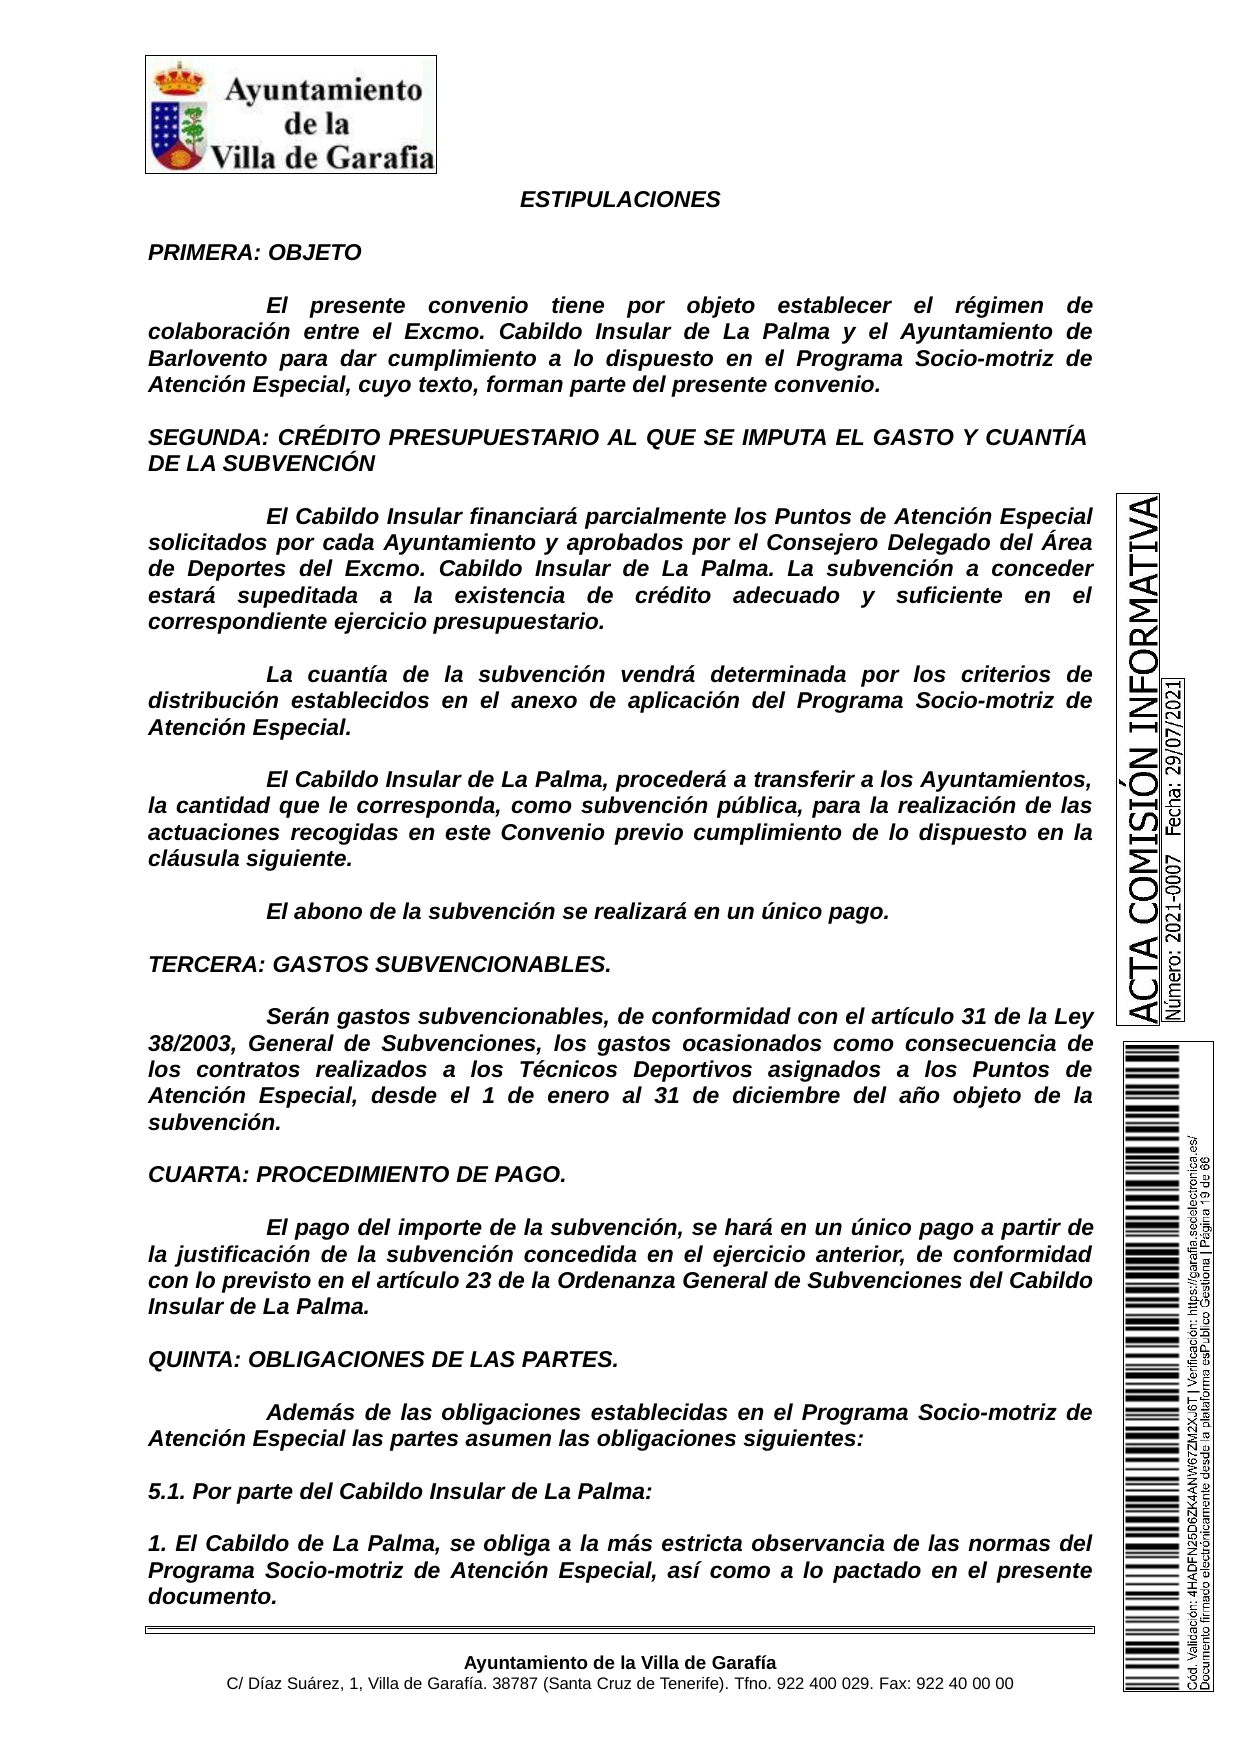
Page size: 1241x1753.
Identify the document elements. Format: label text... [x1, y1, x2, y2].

text actuaciones recogidas en este Convenio previo cumplimiento de lo dispuesto en la [148, 820, 1117, 846]
text CUARTA: PROCEDIMIENTO DE PAGO. [148, 1162, 595, 1188]
text estará supeditada a la existencia de crédito adecuado y suficiente en el [148, 583, 1117, 608]
text con lo previsto en el artículo 23 de la Ordenanza General de Subvenciones del Cabildo [148, 1268, 1118, 1293]
text distribución establecidos en el anexo de aplicación del Programa Socio-motriz de [148, 688, 1117, 714]
text de Deportes del Excmo. Cabildo Insular de La Palma. La subvención a conceder [148, 556, 1117, 582]
text Atención Especial, cuyo texto, forman parte del presente convenio. [148, 372, 1117, 397]
text El pago del importe de la subvención, se hará en un único pago a partir de [266, 1215, 1118, 1241]
text los contratos realizados a los Técnicos Deportivos asignados a los Puntos de [148, 1057, 1117, 1083]
text subvención. [148, 1110, 1117, 1135]
text Programa Socio-motriz de Atención Especial, así como a lo pactado en el presente [148, 1558, 1116, 1583]
text Atención Especial, desde el 1 de enero al 31 de diciembre del año objeto de la [148, 1083, 1117, 1109]
text solicitados por cada Ayuntamiento y aprobados por el Consejero Delegado del Área [148, 530, 1117, 556]
text Atención Especial. [148, 714, 1117, 740]
text La cuantía de la subvención vendrá determinada por los criterios de [266, 662, 1117, 687]
picture [1124, 1042, 1213, 1691]
text Barlovento para dar cumplimiento a lo dispuesto en el Programa Socio-motriz de [148, 346, 1117, 371]
text la justificación de la subvención concedida en el ejercicio anterior, de conformidad [148, 1242, 1118, 1267]
text TERCERA: GASTOS SUBVENCIONABLES. [148, 952, 913, 977]
text 38/2003, General de Subvenciones, los gastos ocasionados como consecuencia de [148, 1031, 1118, 1056]
text El presente convenio tiene por objeto establecer el régimen de [266, 293, 1117, 318]
text documento. [148, 1584, 1116, 1610]
text DE LA SUBVENCIÓN [148, 451, 1117, 477]
text El abono de la subvención se realizará en un único pago. [266, 899, 913, 924]
picture [146, 1627, 1094, 1633]
text C/ Díaz Suárez, 1, Villa de Garafía. 38787 (Santa Cruz de Tenerife). Tfno. 922 400 029. Fax: 922 40 00 00 [226, 1674, 1039, 1693]
text SEGUNDA: CRÉDITO PRESUPUESTARIO AL QUE SE IMPUTA EL GASTO Y CUANTÍA [148, 424, 1117, 450]
text QUINTA: OBLIGACIONES DE LAS PARTES. [148, 1347, 647, 1373]
text la cantidad que le corresponda, como subvención pública, para la realización de las [148, 793, 1117, 819]
text ESTIPULACIONES [520, 187, 746, 213]
text 5.1. Por parte del Cabildo Insular de La Palma: [148, 1479, 677, 1504]
text El Cabildo Insular financiará parcialmente los Puntos de Atención Especial [266, 504, 1117, 529]
picture [1117, 494, 1159, 1025]
text El Cabildo Insular de La Palma, procederá a transferir a los Ayuntamientos, [266, 767, 1117, 793]
text colaboración entre el Excmo. Cabildo Insular de La Palma y el Ayuntamiento de [148, 319, 1117, 345]
text cláusula siguiente. [148, 846, 1117, 872]
text Además de las obligaciones establecidas en el Programa Socio-motriz de [266, 1400, 1117, 1425]
text Serán gastos subvencionables, de conformidad con el artículo 31 de la Ley [266, 1004, 1117, 1030]
text Insular de La Palma. [148, 1294, 1118, 1320]
picture [146, 56, 436, 173]
text Atención Especial las partes asumen las obligaciones siguientes: [148, 1426, 1117, 1452]
text correspondiente ejercicio presupuestario. [148, 609, 1117, 635]
text 1. El Cabildo de La Palma, se obliga a la más estricta observancia de las normas del [148, 1531, 1116, 1557]
text Ayuntamiento de la Villa de Garafía [463, 1653, 1039, 1674]
text PRIMERA: OBJETO [148, 240, 386, 266]
picture [1162, 679, 1184, 1021]
